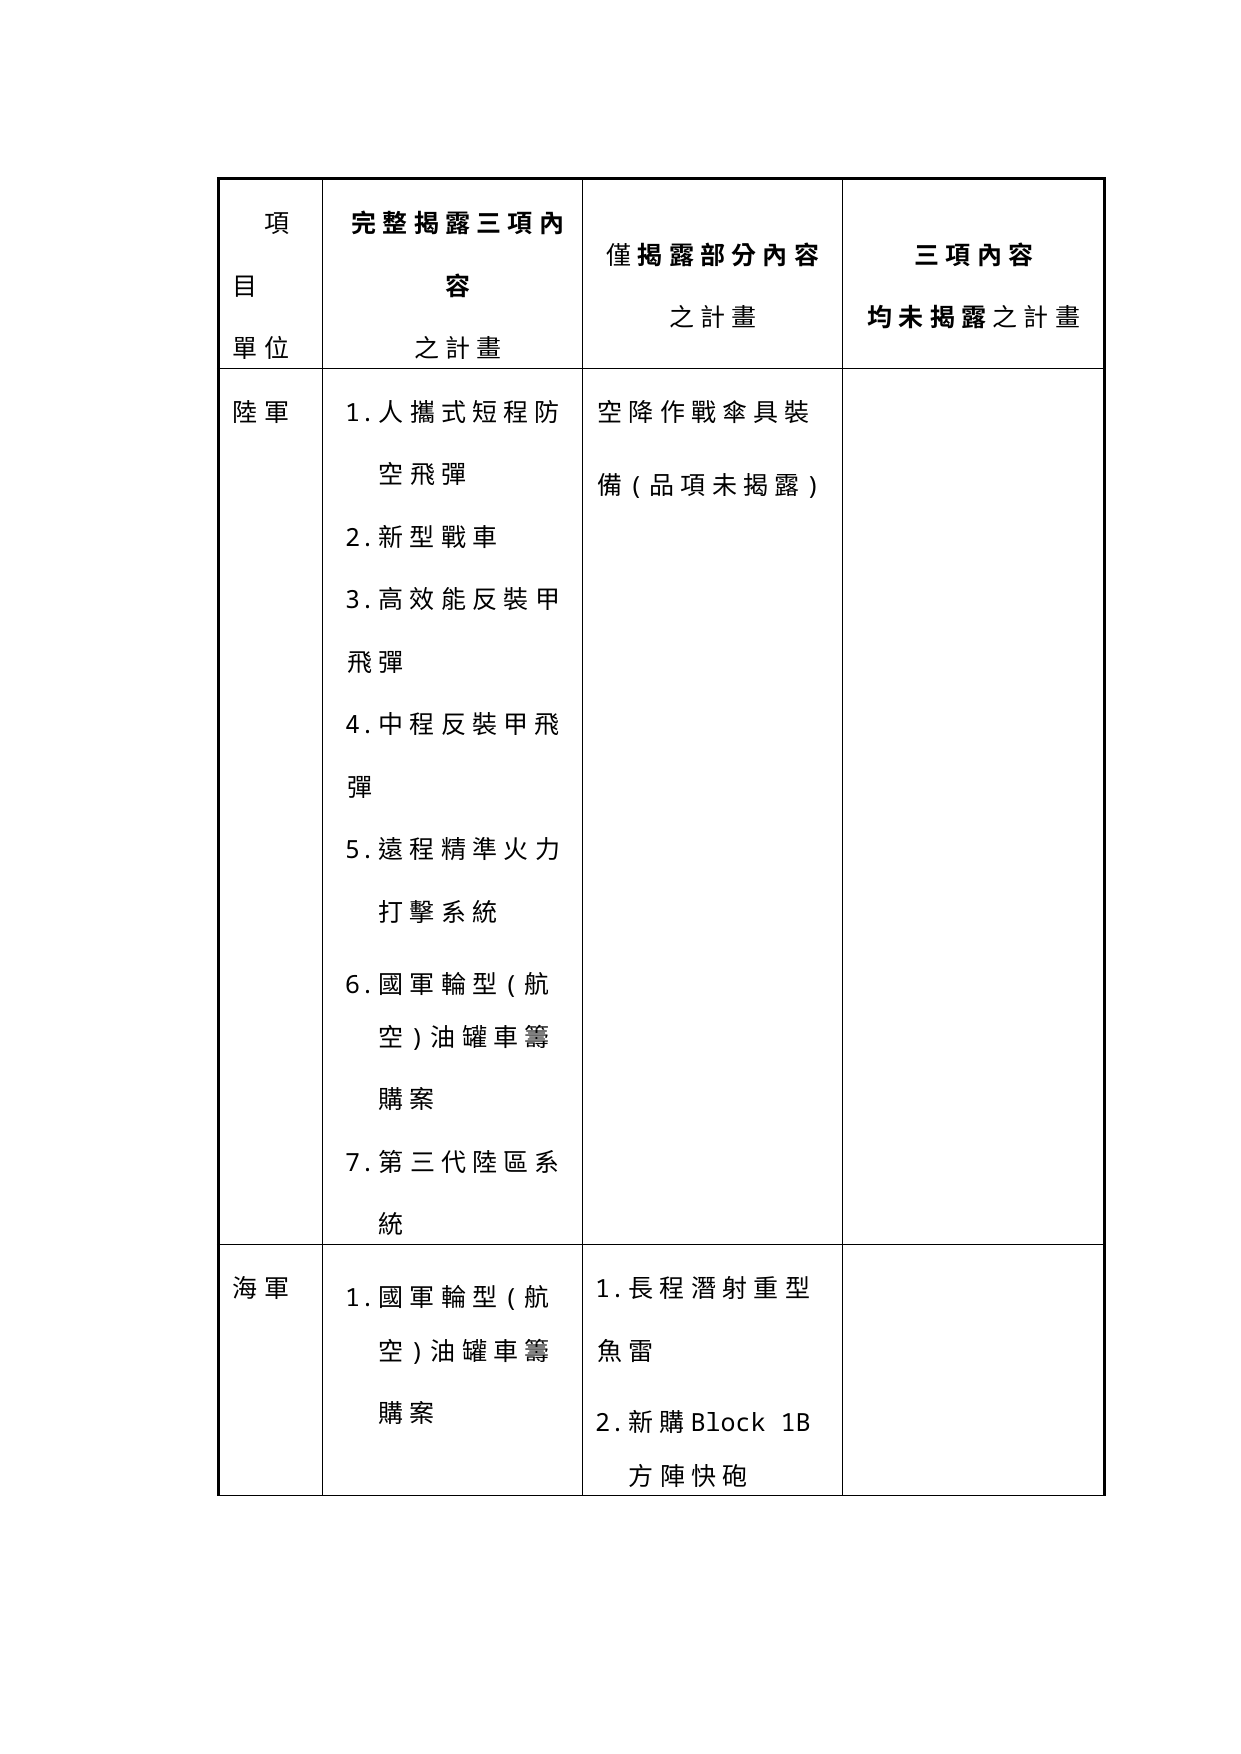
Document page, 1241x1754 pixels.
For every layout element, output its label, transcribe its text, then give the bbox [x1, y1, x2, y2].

table_cell 1.國軍輪型(航空)油罐車籌購案 [323, 1245, 582, 1495]
table_cell 陸軍 [220, 369, 322, 1244]
table_cell 空降作戰傘具裝備(品項未揭露) [583, 369, 842, 1244]
table_cell 1.人攜式短程防空飛彈 2.新型戰車 3.高效能反裝甲飛彈 4.中程反裝甲飛彈 5.遠程精準火力打擊系統 6.國軍輪型(航空)油罐車籌購案 7.第三代陸區系統 [323, 369, 582, 1244]
table_header 三項內容 均未揭露之計畫 [843, 180, 1103, 368]
table_header 僅揭露部分內容 之計畫 [583, 180, 842, 368]
table_cell [843, 369, 1103, 1244]
table_cell 1.長程潛射重型魚雷 2.新購Block 1B方陣快砲 [583, 1245, 842, 1495]
table_header 項目 單位 [220, 180, 322, 368]
table_header 完整揭露三項內容 之計畫 [323, 180, 582, 368]
table_cell [843, 1245, 1103, 1495]
table_cell 海軍 [220, 1245, 322, 1495]
